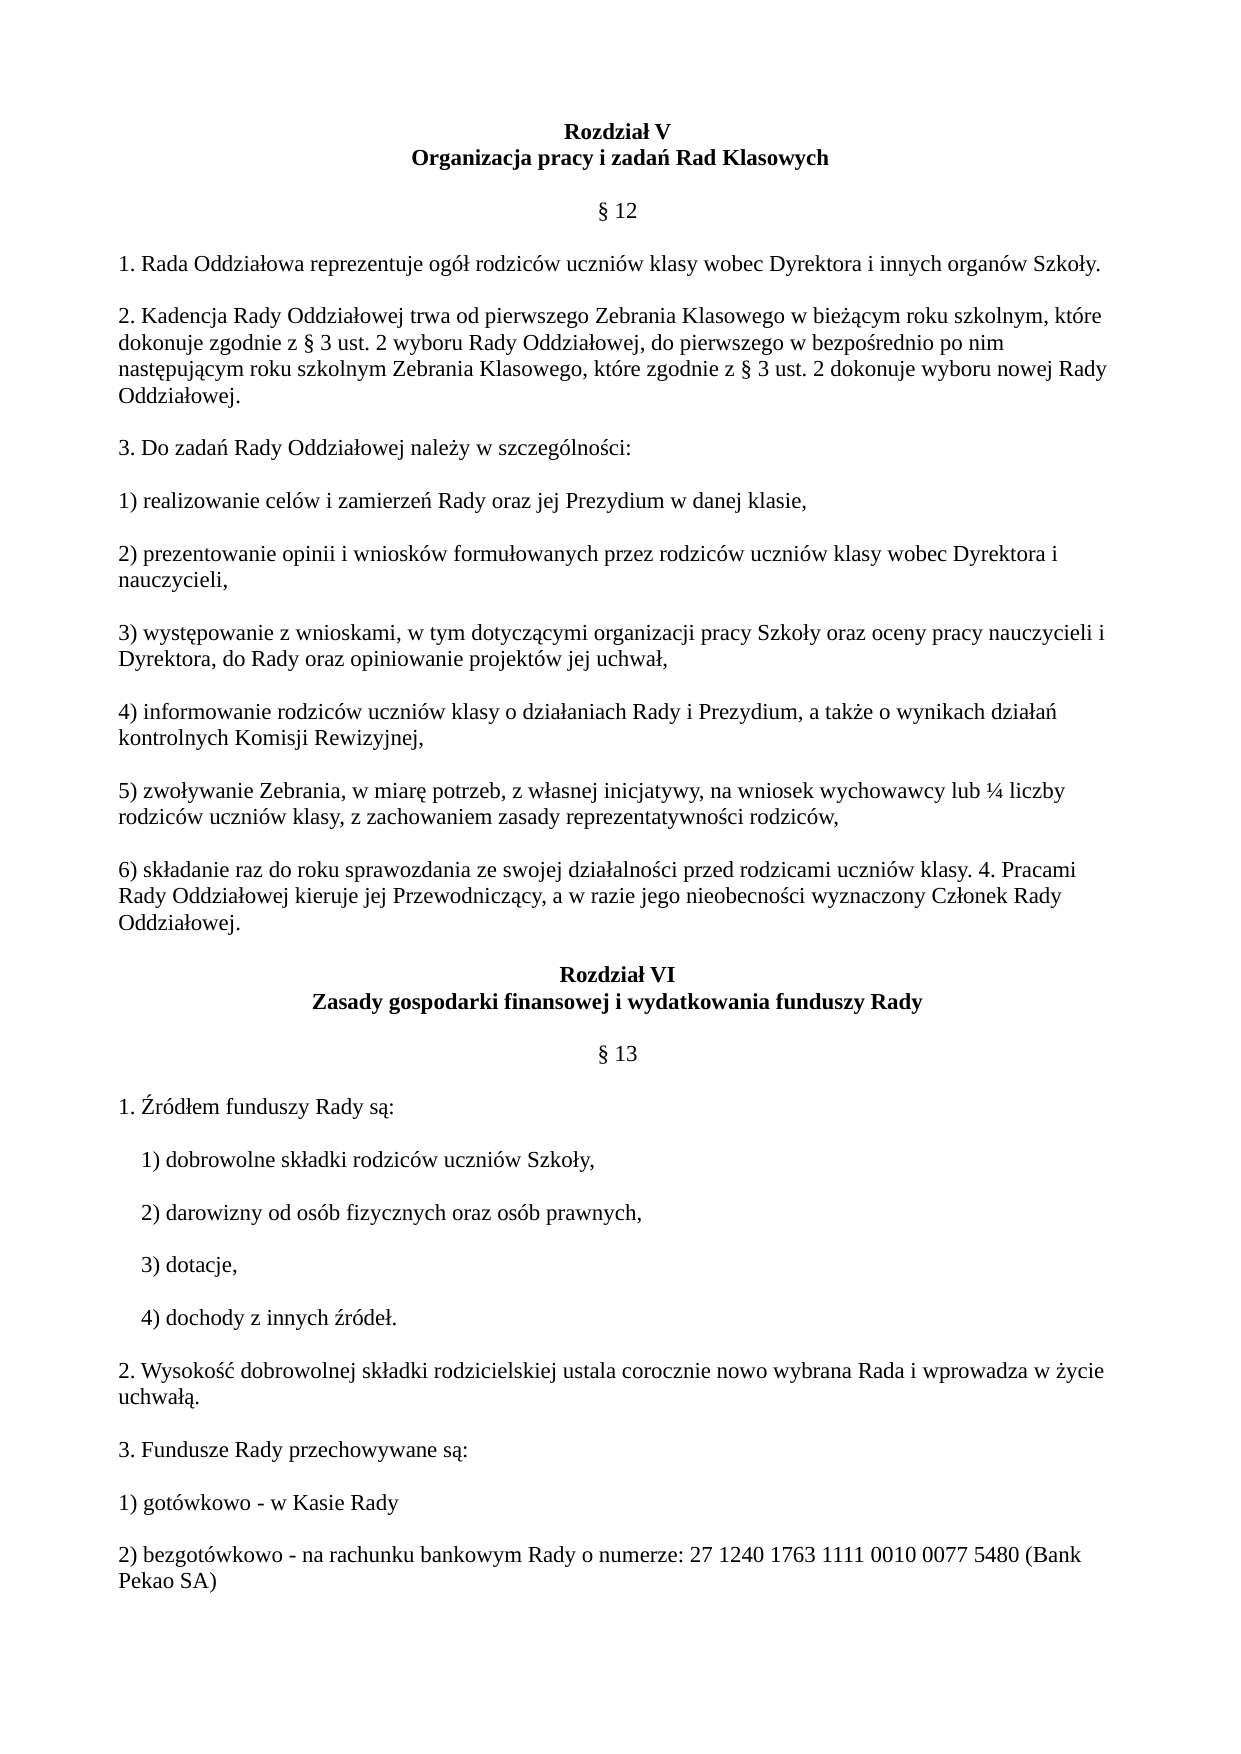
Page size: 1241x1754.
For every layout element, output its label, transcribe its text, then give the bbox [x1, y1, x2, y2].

text 2) prezentowanie opinii i wniosków formułowanych przez rodziców uczniów klasy wobec Dyrektora i nauczycieli, [118, 540, 1122, 592]
text 3. Do zadań Rady Oddziałowej należy w szczególności: [118, 434, 1122, 461]
text Rozdział V [118, 118, 1122, 144]
text 1. Źródłem funduszy Rady są: [118, 1093, 1122, 1119]
text 1) gotówkowo - w Kasie Rady [118, 1488, 1122, 1515]
text § 12 [118, 197, 1122, 223]
text 3) dotacje, [118, 1251, 1122, 1278]
text Zasady gospodarki finansowej i wydatkowania funduszy Rady [118, 988, 1122, 1014]
text Rozdział VI [118, 961, 1122, 988]
text 2. Kadencja Rady Oddziałowej trwa od pierwszego Zebrania Klasowego w bieżącym roku szkolnym, które dokonuje zgodnie z § 3 ust. 2 wyboru Rady Oddziałowej, do pierwszego w bezpośrednio po nim następującym roku szkolnym Zebrania Klasowego, które zgodnie z § 3 ust. 2 dokonuje wyboru nowej Rady Oddziałowej. [118, 303, 1122, 408]
text 3) występowanie z wnioskami, w tym dotyczącymi organizacji pracy Szkoły oraz oceny pracy nauczycieli i Dyrektora, do Rady oraz opiniowanie projektów jej uchwał, [118, 619, 1122, 672]
text 1) realizowanie celów i zamierzeń Rady oraz jej Prezydium w danej klasie, [118, 487, 1122, 513]
text 4) dochody z innych źródeł. [118, 1304, 1122, 1330]
text 4) informowanie rodziców uczniów klasy o działaniach Rady i Prezydium, a także o wynikach działań kontrolnych Komisji Rewizyjnej, [118, 698, 1122, 751]
text 6) składanie raz do roku sprawozdania ze swojej działalności przed rodzicami uczniów klasy. 4. Pracami Rady Oddziałowej kieruje jej Przewodniczący, a w razie jego nieobecności wyznaczony Członek Rady Oddziałowej. [118, 856, 1122, 935]
text 5) zwoływanie Zebrania, w miarę potrzeb, z własnej inicjatywy, na wniosek wychowawcy lub ¼ liczby rodziców uczniów klasy, z zachowaniem zasady reprezentatywności rodziców, [118, 777, 1122, 830]
text 2. Wysokość dobrowolnej składki rodzicielskiej ustala corocznie nowo wybrana Rada i wprowadza w życie uchwałą. [118, 1357, 1122, 1409]
text 3. Fundusze Rady przechowywane są: [118, 1436, 1122, 1462]
text 2) darowizny od osób fizycznych oraz osób prawnych, [118, 1199, 1122, 1225]
text § 13 [118, 1041, 1122, 1067]
text 1) dobrowolne składki rodziców uczniów Szkoły, [118, 1146, 1122, 1172]
text 1. Rada Oddziałowa reprezentuje ogół rodziców uczniów klasy wobec Dyrektora i innych organów Szkoły. [118, 250, 1122, 276]
text Organizacja pracy i zadań Rad Klasowych [118, 144, 1122, 171]
text 2) bezgotówkowo - na rachunku bankowym Rady o numerze: 27 1240 1763 1111 0010 0077 5480 (Bank Pekao SA) [118, 1541, 1122, 1594]
